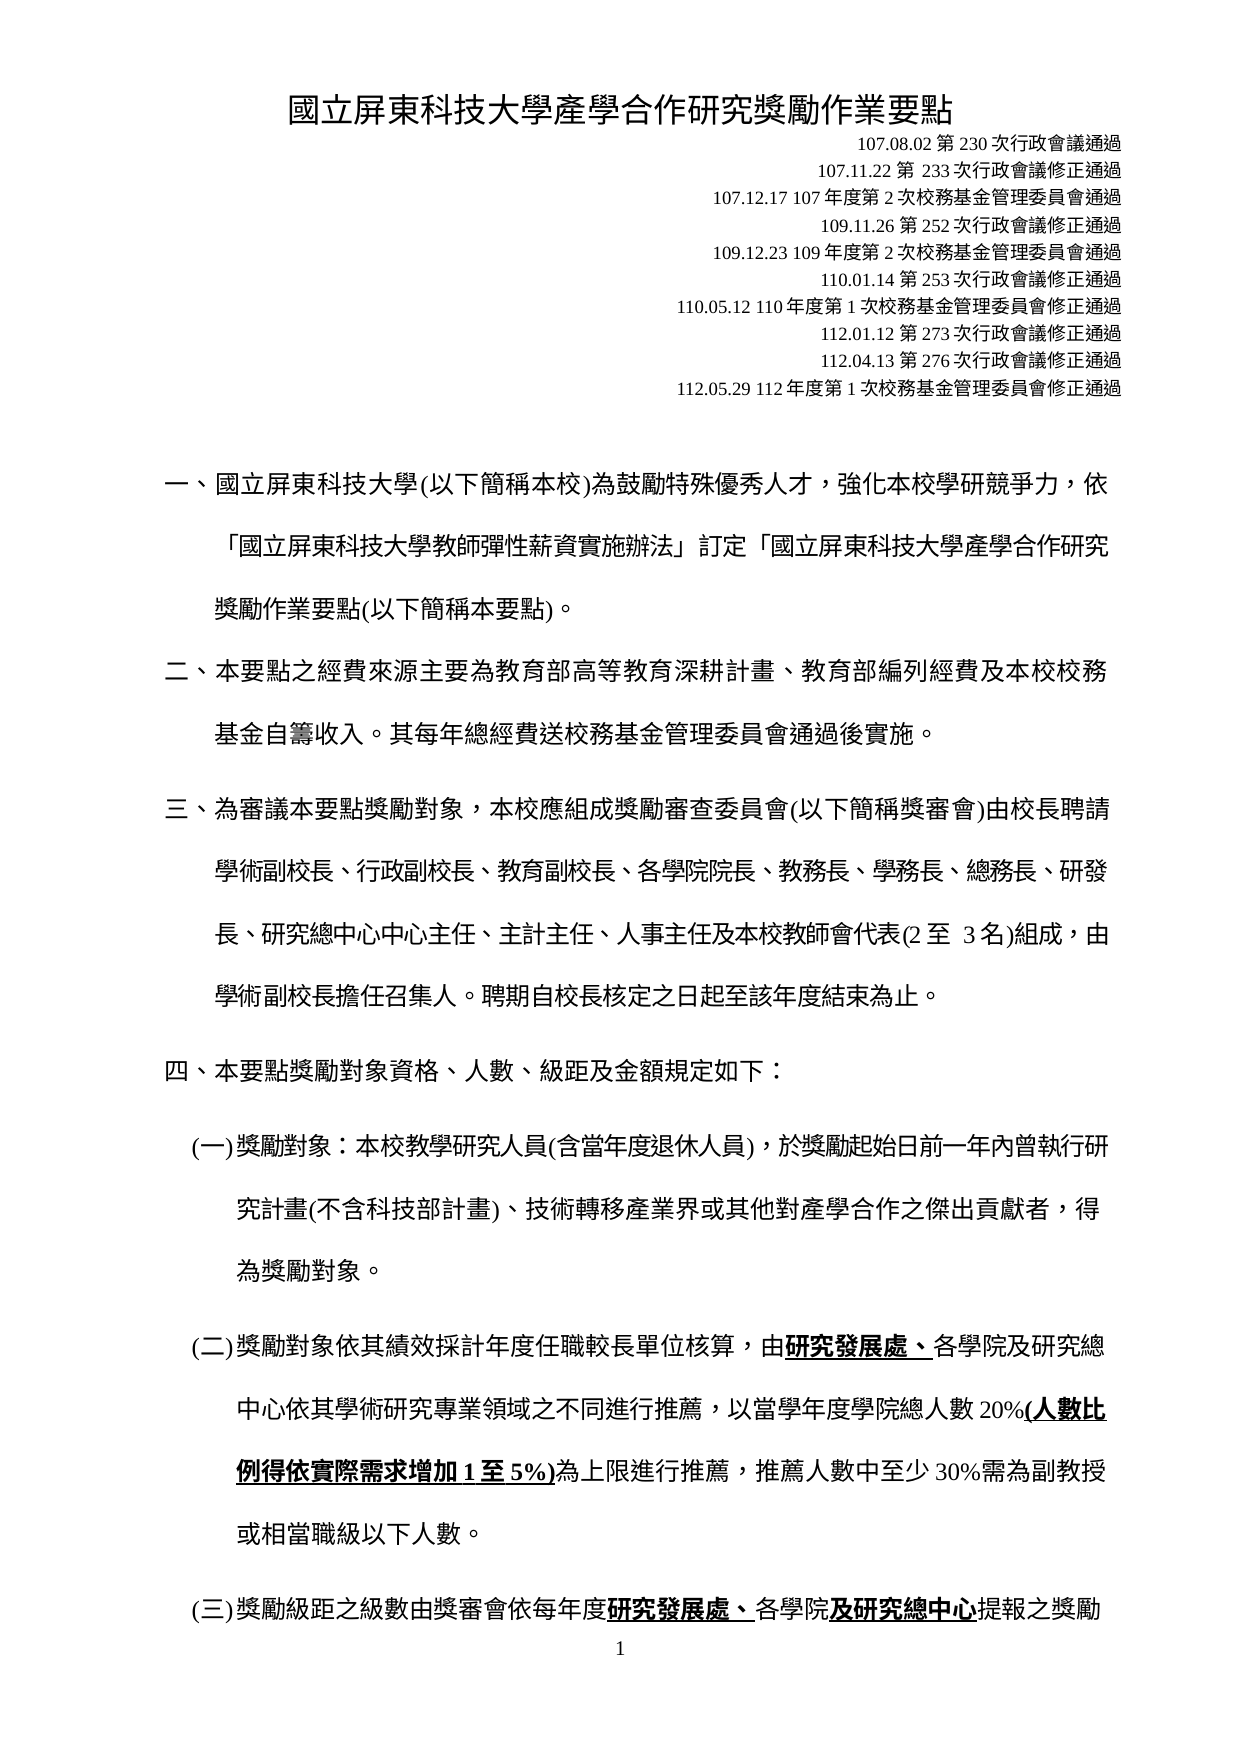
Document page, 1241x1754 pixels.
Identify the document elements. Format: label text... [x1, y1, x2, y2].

text 110.05.12 110年度第1次校務基金管理委員會修正通過 [118, 292, 1122, 319]
text (一) 獎勵對象：本校教學研究人員(含當年度退休人員)，於獎勵起始日前一年內曾執行研究計畫(不含科技部計畫)、技術轉移產業界或其他對產學合作之傑出貢獻者，得為獎勵對象。 [191, 1103, 1122, 1291]
text 國立屏東科技大學產學合作研究獎勵作業要點 [118, 66, 1122, 129]
text (二) 獎勵對象依其績效採計年度任職較長單位核算，由研究發展處、各學院及研究總中心依其學術研究專業領域之不同進行推薦，以當學年度學院總人數20%(人數比例得依實際需求增加1至5%)為上限進行推薦，推薦人數中至少30%需為副教授或相當職級以下人數。 [191, 1303, 1122, 1553]
text 112.05.29 112年度第1次校務基金管理委員會修正通過 [118, 373, 1122, 401]
text 107.08.02 第230次行政會議通過 [118, 129, 1122, 156]
text 二、本要點之經費來源主要為教育部高等教育深耕計畫、教育部編列經費及本校校務基金自籌收入。其每年總經費送校務基金管理委員會通過後實施。 [164, 628, 1110, 753]
text 112.04.13 第276次行政會議修正通過 [118, 346, 1122, 373]
text 107.12.17 107年度第2次校務基金管理委員會通過 [118, 183, 1122, 210]
text 109.11.26 第252次行政會議修正通過 [118, 210, 1122, 237]
text 三、為審議本要點獎勵對象，本校應組成獎勵審查委員會(以下簡稱獎審會)由校長聘請學術副校長、行政副校長、教育副校長、各學院院長、教務長、學務長、總務長、研發長、研究總中心中心主任、主計主任、人事主任及本校教師會代表(2至 3名)組成，由學術副校長擔任召集人。聘期自校長核定之日起至該年度結束為止。 [164, 766, 1110, 1016]
text (三) 獎勵級距之級數由獎審會依每年度研究發展處、各學院及研究總中心提報之獎勵 [191, 1566, 1122, 1628]
text 107.11.22 第 233次行政會議修正通過 [118, 156, 1122, 183]
text 112.01.12 第273次行政會議修正通過 [118, 319, 1122, 346]
text 四、本要點獎勵對象資格、人數、級距及金額規定如下： [164, 1028, 1122, 1091]
text 一、國立屏東科技大學(以下簡稱本校)為鼓勵特殊優秀人才，強化本校學研競爭力，依「國立屏東科技大學教師彈性薪資實施辦法」訂定「國立屏東科技大學產學合作研究獎勵作業要點(以下簡稱本要點)。 [164, 441, 1110, 628]
text 110.01.14 第253次行政會議修正通過 [118, 264, 1122, 292]
text 109.12.23 109年度第2次校務基金管理委員會通過 [118, 237, 1122, 264]
